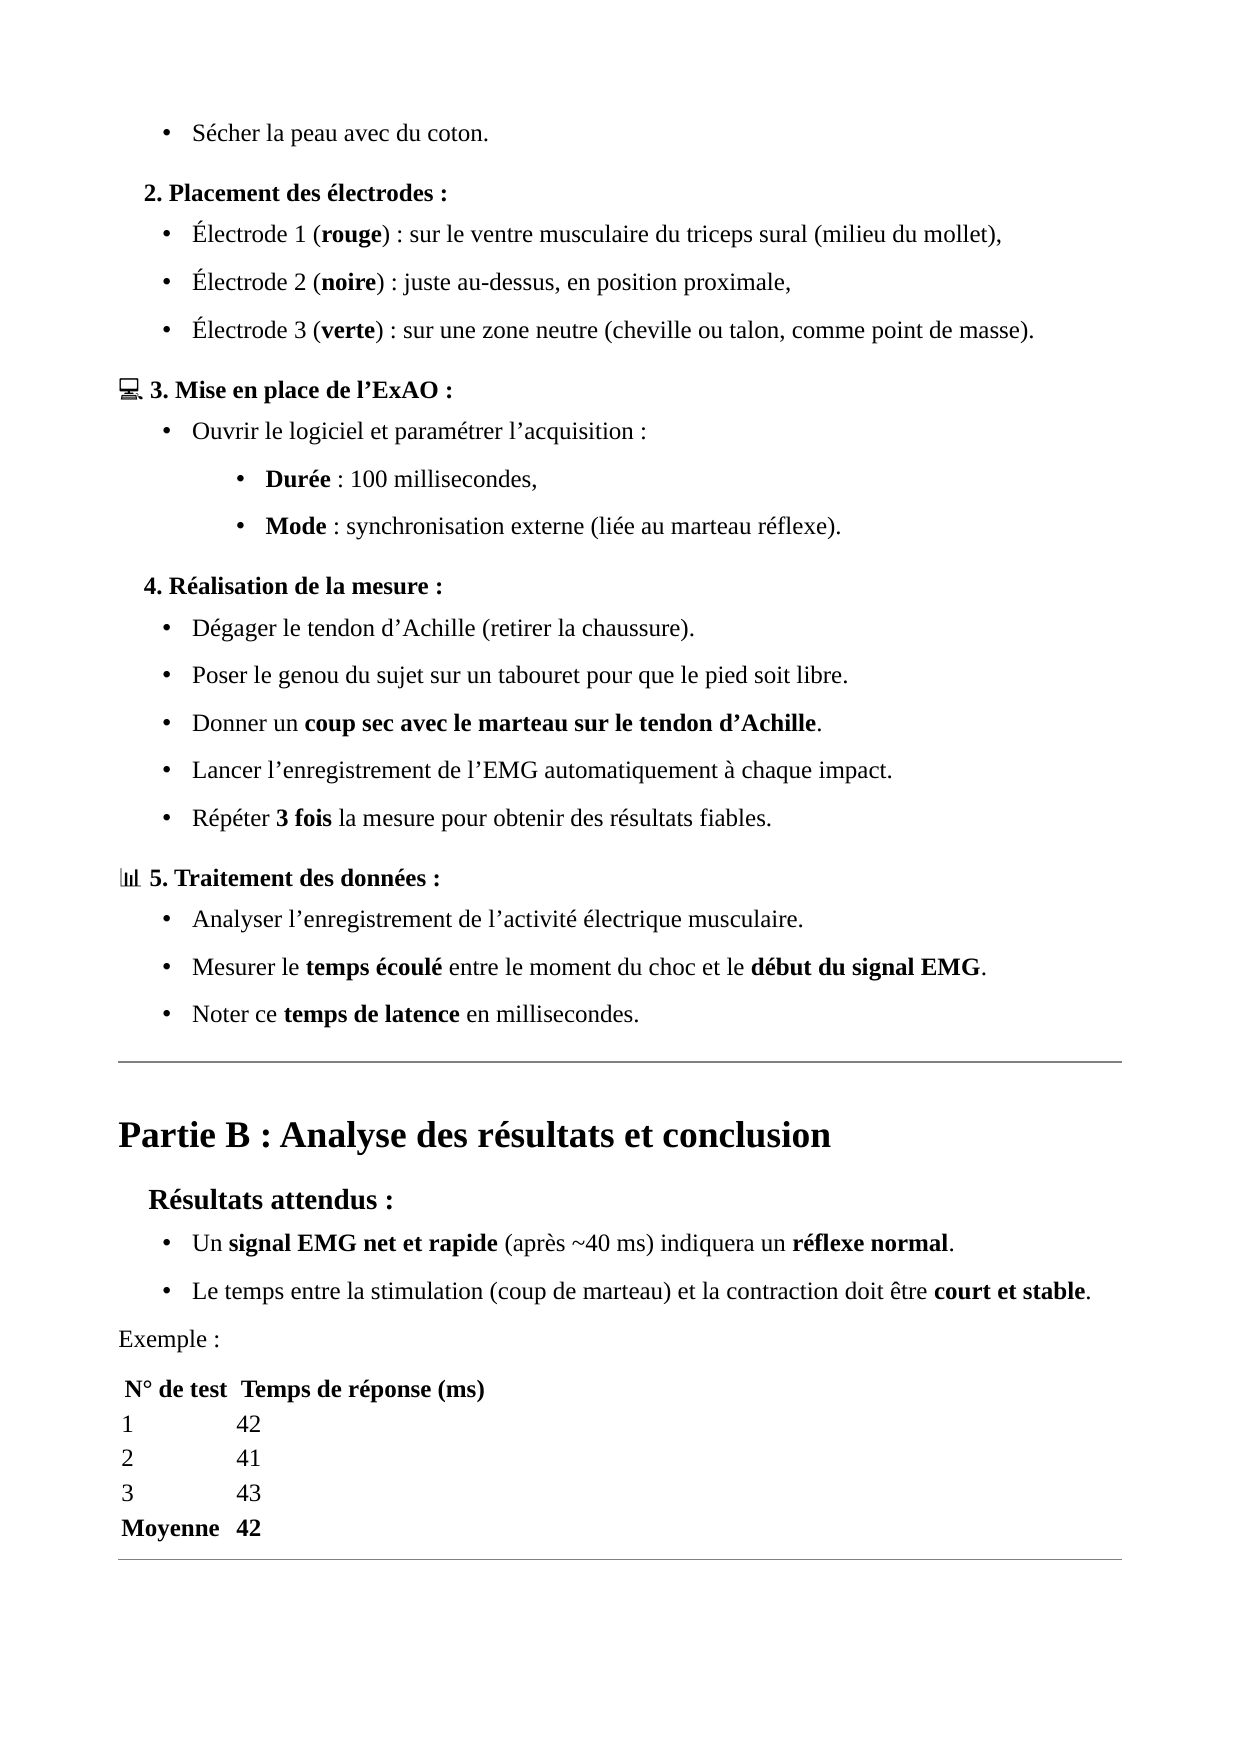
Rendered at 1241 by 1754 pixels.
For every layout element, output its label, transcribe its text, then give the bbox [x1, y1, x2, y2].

list Dégager le tendon d’Achille (retirer la chaussure). [162, 613, 1122, 641]
subtitle 🔨 4. Réalisation de la mesure : [118, 571, 1122, 600]
table_cell 43 [233, 1475, 492, 1510]
table_cell 41 [233, 1441, 492, 1475]
subtitle ✅ Résultats attendus : [118, 1182, 1122, 1216]
list Électrode 1 (rouge) : sur le ventre musculaire du triceps sural (milieu du mollet), [162, 219, 1122, 248]
list Donner un coup sec avec le marteau sur le tendon d’Achille. [162, 708, 1122, 737]
list Poser le genou du sujet sur un tabouret pour que le pied soit libre. [162, 660, 1122, 689]
list Le temps entre la stimulation (coup de marteau) et la contraction doit être court et stable. [162, 1276, 1122, 1305]
list Durée : 100 millisecondes, [236, 464, 1122, 492]
table_cell 3 [118, 1475, 233, 1510]
list Mode : synchronisation externe (liée au marteau réflexe). [236, 511, 1122, 540]
table_cell 42 [233, 1510, 492, 1544]
list Noter ce temps de latence en millisecondes. [162, 999, 1122, 1028]
list Analyser l’enregistrement de l’activité électrique musculaire. [162, 904, 1122, 933]
list Répéter 3 fois la mesure pour obtenir des résultats fiables. [162, 803, 1122, 832]
list Électrode 3 (verte) : sur une zone neutre (cheville ou talon, comme point de masse). [162, 315, 1122, 343]
table_cell Moyenne [118, 1510, 233, 1544]
list Sécher la peau avec du coton. [162, 118, 1122, 147]
subtitle Partie B : Analyse des résultats et conclusion [118, 1112, 1122, 1155]
table_cell 42 [233, 1406, 492, 1441]
table_header N° de test [118, 1371, 233, 1406]
table_cell 1 [118, 1406, 233, 1441]
list Électrode 2 (noire) : juste au-dessus, en position proximale, [162, 267, 1122, 296]
text Exemple : [118, 1324, 1122, 1352]
table_header Temps de réponse (ms) [233, 1371, 492, 1406]
subtitle 📌 2. Placement des électrodes : [118, 178, 1122, 207]
list Un signal EMG net et rapide (après ~40 ms) indiquera un réflexe normal. [162, 1228, 1122, 1257]
table_cell 2 [118, 1441, 233, 1475]
list Mesurer le temps écoulé entre le moment du choc et le début du signal EMG. [162, 952, 1122, 981]
subtitle 💻 3. Mise en place de l’ExAO : [118, 375, 1122, 403]
subtitle 📊 5. Traitement des données : [118, 863, 1122, 892]
list Ouvrir le logiciel et paramétrer l’acquisition : [162, 416, 1122, 445]
list Lancer l’enregistrement de l’EMG automatiquement à chaque impact. [162, 755, 1122, 784]
